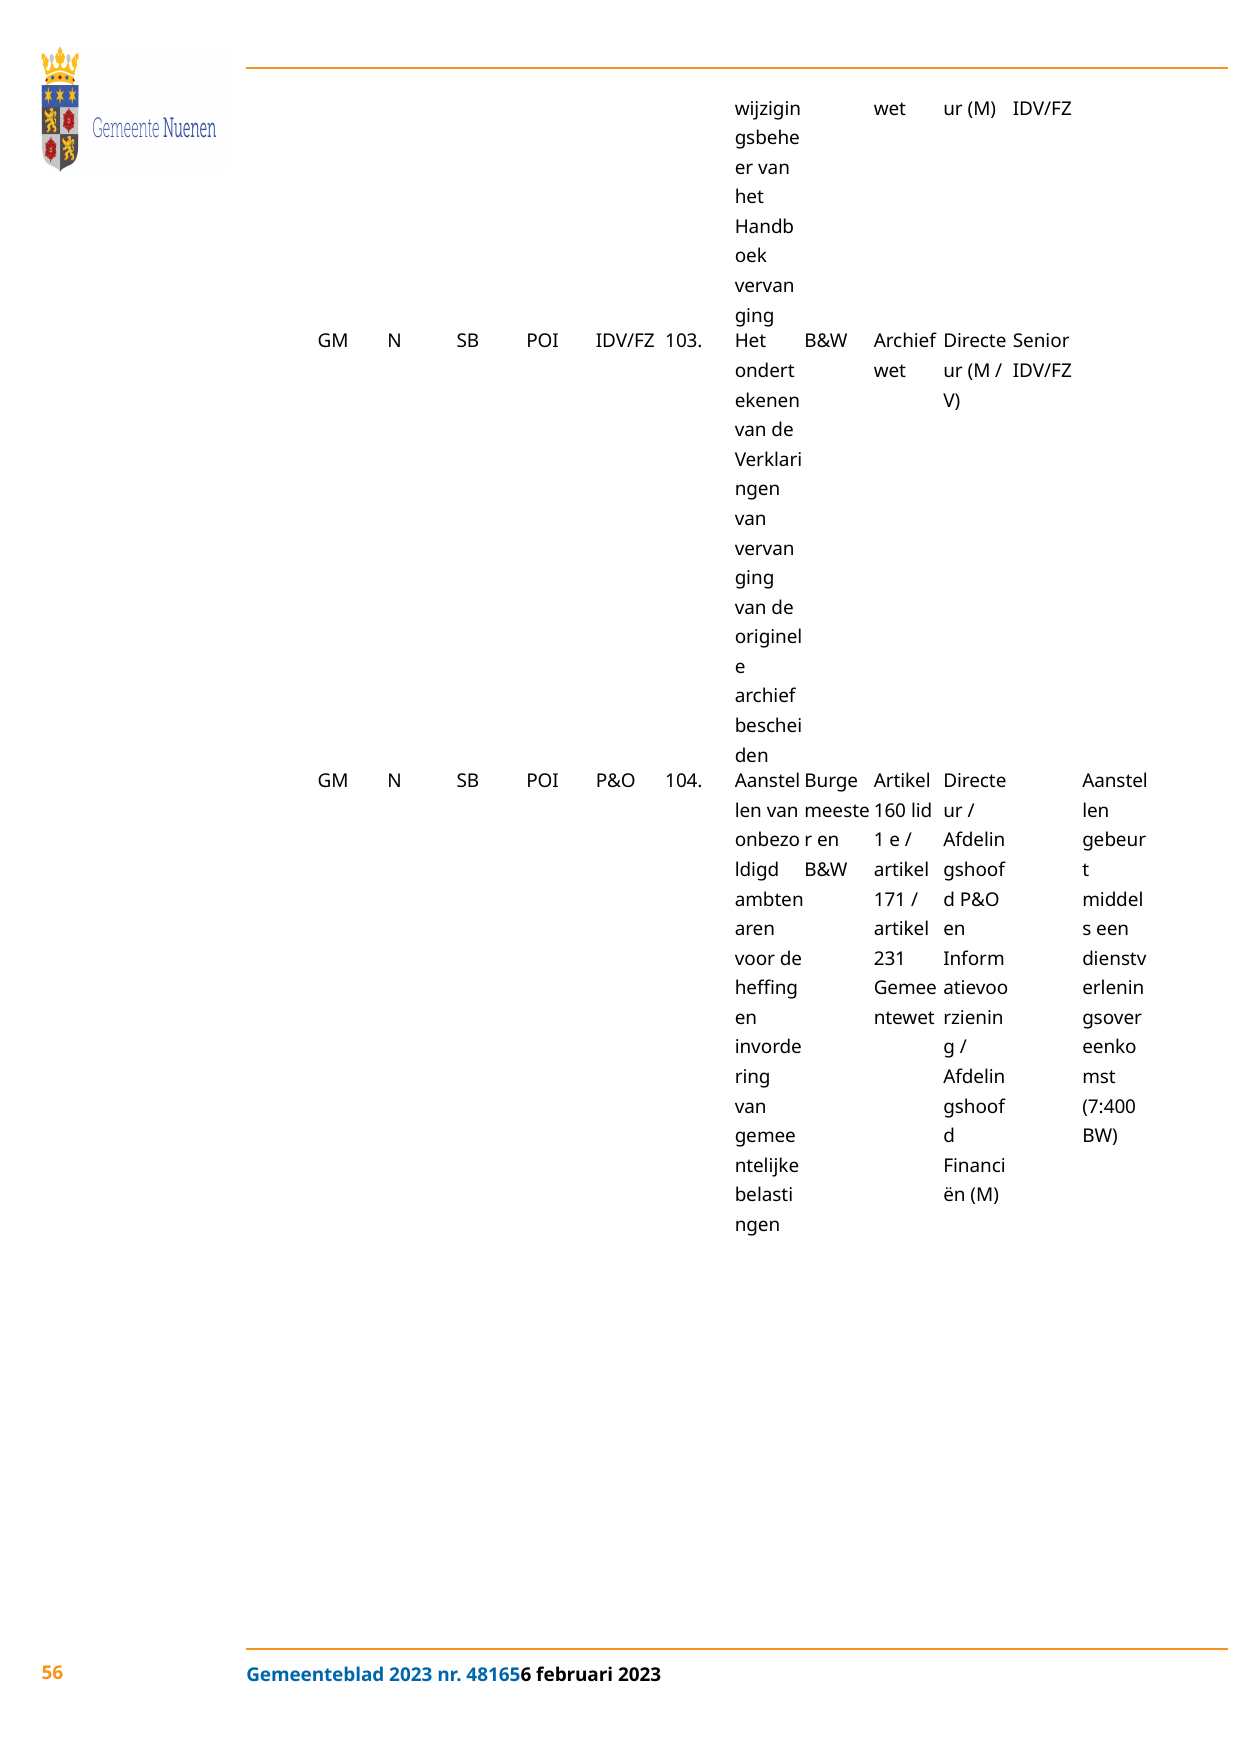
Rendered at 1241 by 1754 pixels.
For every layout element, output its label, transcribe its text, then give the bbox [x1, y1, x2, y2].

table_cell POI [526, 328, 596, 767]
table_cell SB [456, 328, 526, 767]
table_cell [1082, 328, 1152, 767]
table_cell [1082, 95, 1152, 328]
table_cell Artikel 160 lid 1 e / artikel 171 / artikel 231 Gemeentewet [874, 768, 943, 1237]
table_cell [526, 95, 596, 328]
table_cell Aanstellen gebeurt middels een dienstverleningsovereenkomst (7:400 BW) [1082, 768, 1152, 1237]
table_cell [248, 328, 317, 767]
table_cell [804, 95, 873, 328]
table_cell [665, 95, 734, 328]
table_cell Archiefwet [874, 328, 943, 767]
table_cell P&O [596, 768, 665, 1237]
table_cell N [387, 768, 456, 1237]
table_cell B&W [804, 328, 873, 767]
table_cell SB [456, 768, 526, 1237]
table_cell wijzigingsbeheer van het Handboek vervanging [735, 95, 804, 328]
table_cell IDV/FZ [596, 328, 665, 767]
table_cell [456, 95, 526, 328]
table_cell Directeur (M / V) [943, 328, 1013, 767]
table_cell 103. [665, 328, 734, 767]
table_cell 104. [665, 768, 734, 1237]
picture [41, 47, 231, 172]
table_cell Burgemeester en B&W [804, 768, 873, 1237]
table_cell Senior IDV/FZ [1013, 328, 1082, 767]
table_cell GM [318, 328, 387, 767]
table_cell ur (M) [943, 95, 1013, 328]
table_cell N [387, 328, 456, 767]
table_cell IDV/FZ [1013, 95, 1082, 328]
table_cell Aanstellen van onbezoldigd ambtenaren voor de heffing en invordering van gemeentelijke belastingen [735, 768, 804, 1237]
table_cell POI [526, 768, 596, 1237]
table_cell GM [318, 768, 387, 1237]
table_cell [387, 95, 456, 328]
table_cell [596, 95, 665, 328]
table_cell Directeur / Afdelingshoofd P&O en Informatievoorziening / Afdelingshoofd Financiën (M) [943, 768, 1013, 1237]
table_cell Het ondertekenen van de Verklaringen van vervanging van de originele archiefbescheiden [735, 328, 804, 767]
table_cell wet [874, 95, 943, 328]
table_cell [1013, 768, 1082, 1237]
table_cell [248, 768, 317, 1237]
table_cell [318, 95, 387, 328]
table_cell [248, 95, 317, 328]
